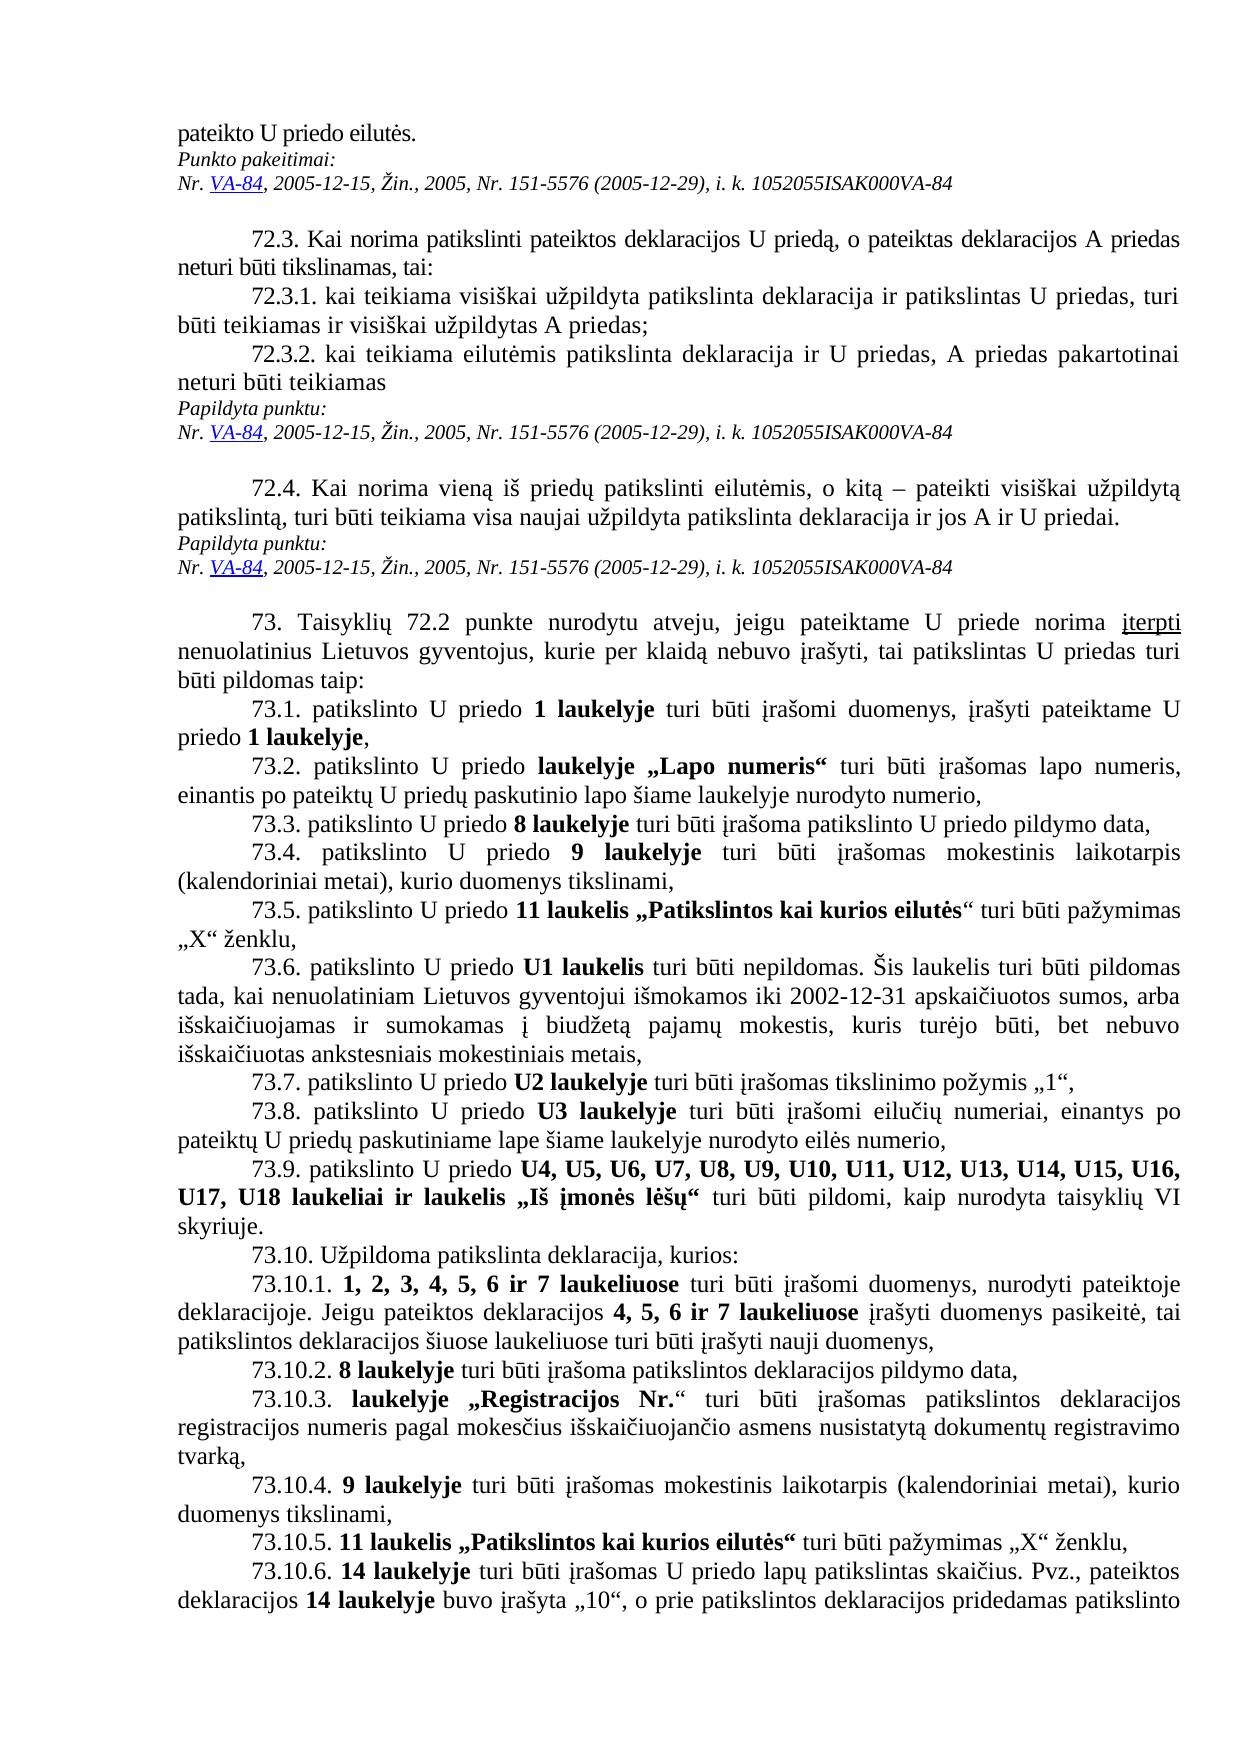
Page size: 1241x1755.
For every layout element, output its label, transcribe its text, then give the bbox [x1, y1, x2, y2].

text 72.3.2. kai teikiama eilutėmis patikslinta deklaracija ir U priedas, A priedas pakartotinai neturi būti teikiamas [177, 339, 1181, 396]
text 73. Taisyklių 72.2 punkte nurodytu atveju, jeigu pateiktame U priede norima įterpti nenuolatinius Lietuvos gyventojus, kurie per klaidą nebuvo įrašyti, tai patikslintas U priedas turi būti pildomas taip: [177, 607, 1181, 694]
text 73.10.6. 14 laukelyje turi būti įrašomas U priedo lapų patikslintas skaičius. Pvz., pateiktos deklaracijos 14 laukelyje buvo įrašyta „10“, o prie patikslintos deklaracijos pridedamas patikslinto [177, 1556, 1181, 1614]
text Punkto pakeitimai: [177, 147, 1181, 171]
text 73.10.3. laukelyje „Registracijos Nr.“ turi būti įrašomas patikslintos deklaracijos registracijos numeris pagal mokesčius išskaičiuojančio asmens nusistatytą dokumentų registravimo tvarką, [177, 1384, 1181, 1470]
text 73.10. Užpildoma patikslinta deklaracija, kurios: [177, 1240, 1181, 1269]
text 73.10.1. 1, 2, 3, 4, 5, 6 ir 7 laukeliuose turi būti įrašomi duomenys, nurodyti pateiktoje deklaracijoje. Jeigu pateiktos deklaracijos 4, 5, 6 ir 7 laukeliuose įrašyti duomenys pasikeitė, tai patikslintos deklaracijos šiuose laukeliuose turi būti įrašyti nauji duomenys, [177, 1269, 1181, 1355]
text Nr. VA-84, 2005-12-15, Žin., 2005, Nr. 151-5576 (2005-12-29), i. k. 1052055ISAK000VA-84 [177, 555, 1181, 579]
text 73.3. patikslinto U priedo 8 laukelyje turi būti įrašoma patikslinto U priedo pildymo data, [177, 809, 1181, 837]
text 73.7. patikslinto U priedo U2 laukelyje turi būti įrašomas tikslinimo požymis „1“, [177, 1067, 1181, 1096]
text 73.1. patikslinto U priedo 1 laukelyje turi būti įrašomi duomenys, įrašyti pateiktame U priedo 1 laukelyje, [177, 694, 1181, 751]
text 73.6. patikslinto U priedo U1 laukelis turi būti nepildomas. Šis laukelis turi būti pildomas tada, kai nenuolatiniam Lietuvos gyventojui išmokamos iki 2002-12-31 apskaičiuotos sumos, arba išskaičiuojamas ir sumokamas į biudžetą pajamų mokestis, kuris turėjo būti, bet nebuvo išskaičiuotas ankstesniais mokestiniais metais, [177, 952, 1181, 1067]
text 73.5. patikslinto U priedo 11 laukelis „Patikslintos kai kurios eilutės“ turi būti pažymimas „X“ ženklu, [177, 895, 1181, 952]
text 73.9. patikslinto U priedo U4, U5, U6, U7, U8, U9, U10, U11, U12, U13, U14, U15, U16, U17, U18 laukeliai ir laukelis „Iš įmonės lėšų“ turi būti pildomi, kaip nurodyta taisyklių VI skyriuje. [177, 1154, 1181, 1240]
text Papildyta punktu: [177, 396, 1181, 420]
text 73.10.2. 8 laukelyje turi būti įrašoma patikslintos deklaracijos pildymo data, [177, 1355, 1181, 1384]
text pateikto U priedo eilutės. [177, 118, 1181, 147]
text 73.2. patikslinto U priedo laukelyje „Lapo numeris“ turi būti įrašomas lapo numeris, einantis po pateiktų U priedų paskutinio lapo šiame laukelyje nurodyto numerio, [177, 751, 1181, 809]
text 73.10.5. 11 laukelis „Patikslintos kai kurios eilutės“ turi būti pažymimas „X“ ženklu, [177, 1527, 1181, 1556]
text 73.10.4. 9 laukelyje turi būti įrašomas mokestinis laikotarpis (kalendoriniai metai), kurio duomenys tikslinami, [177, 1470, 1181, 1527]
text 72.3.1. kai teikiama visiškai užpildyta patikslinta deklaracija ir patikslintas U priedas, turi būti teikiamas ir visiškai užpildytas A priedas; [177, 281, 1181, 339]
text 72.3. Kai norima patikslinti pateiktos deklaracijos U priedą, o pateiktas deklaracijos A priedas neturi būti tikslinamas, tai: [177, 224, 1181, 281]
text 73.8. patikslinto U priedo U3 laukelyje turi būti įrašomi eilučių numeriai, einantys po pateiktų U priedų paskutiniame lape šiame laukelyje nurodyto eilės numerio, [177, 1096, 1181, 1154]
text Nr. VA-84, 2005-12-15, Žin., 2005, Nr. 151-5576 (2005-12-29), i. k. 1052055ISAK000VA-84 [177, 171, 1181, 195]
text 73.4. patikslinto U priedo 9 laukelyje turi būti įrašomas mokestinis laikotarpis (kalendoriniai metai), kurio duomenys tikslinami, [177, 837, 1181, 895]
text 72.4. Kai norima vieną iš priedų patikslinti eilutėmis, o kitą – pateikti visiškai užpildytą patikslintą, turi būti teikiama visa naujai užpildyta patikslinta deklaracija ir jos A ir U priedai. [177, 473, 1181, 531]
text Nr. VA-84, 2005-12-15, Žin., 2005, Nr. 151-5576 (2005-12-29), i. k. 1052055ISAK000VA-84 [177, 420, 1181, 444]
text Papildyta punktu: [177, 531, 1181, 555]
